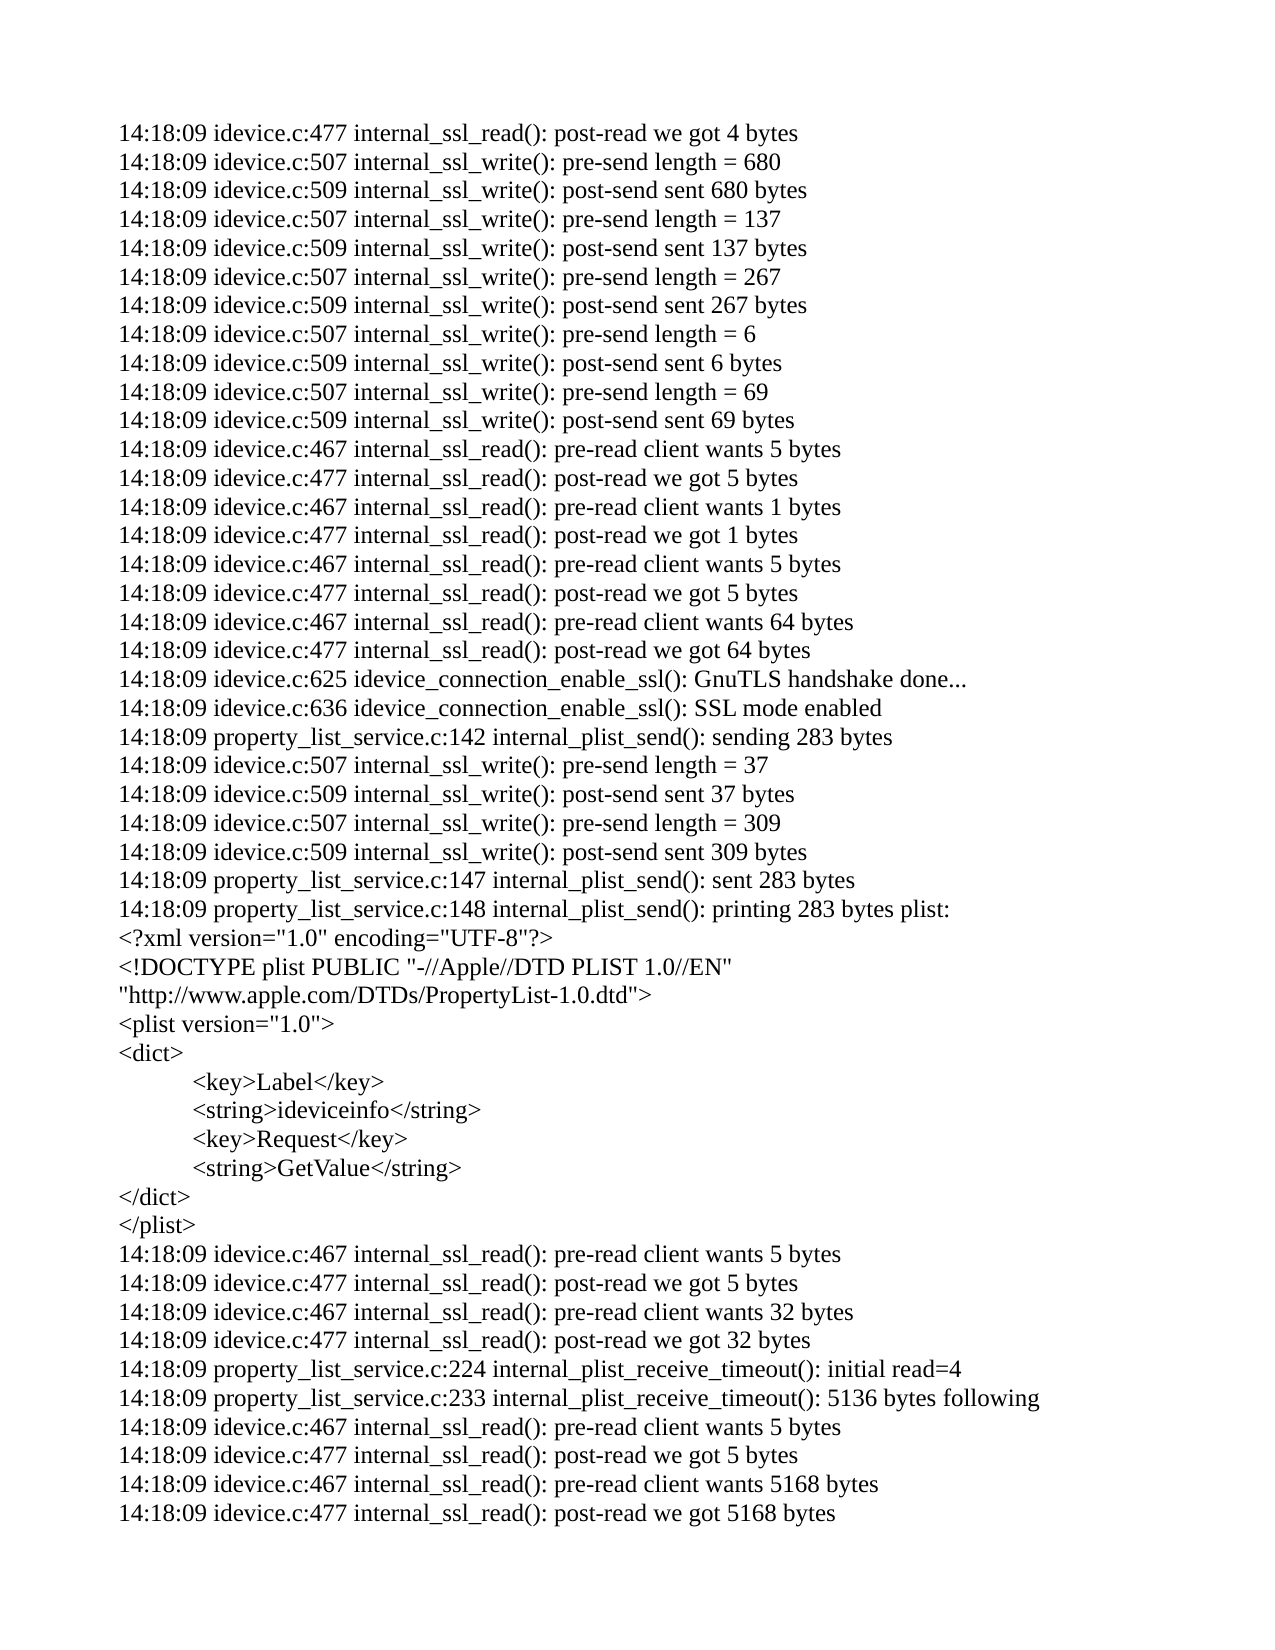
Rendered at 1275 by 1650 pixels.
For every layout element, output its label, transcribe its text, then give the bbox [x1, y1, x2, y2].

text 14:18:09 idevice.c:509 internal_ssl_write(): post-send sent 6 bytes [118, 348, 1157, 377]
text 14:18:09 idevice.c:477 internal_ssl_read(): post-read we got 5 bytes [118, 463, 1157, 492]
text 14:18:09 idevice.c:477 internal_ssl_read(): post-read we got 4 bytes [118, 118, 1157, 147]
text </plist> [118, 1211, 1157, 1239]
text </dict> [118, 1182, 1157, 1211]
text <!DOCTYPE plist PUBLIC "-//Apple//DTD PLIST 1.0//EN" "http://www.apple.com/DTDs/PropertyList-1.0.dtd"> [118, 952, 1157, 1009]
text 14:18:09 idevice.c:509 internal_ssl_write(): post-send sent 309 bytes [118, 837, 1157, 866]
text 14:18:09 idevice.c:477 internal_ssl_read(): post-read we got 5 bytes [118, 1441, 1157, 1469]
text <string>GetValue</string> [118, 1153, 1157, 1182]
text 14:18:09 idevice.c:477 internal_ssl_read(): post-read we got 5168 bytes [118, 1498, 1157, 1527]
text 14:18:09 idevice.c:509 internal_ssl_write(): post-send sent 267 bytes [118, 291, 1157, 319]
text 14:18:09 property_list_service.c:233 internal_plist_receive_timeout(): 5136 bytes following [118, 1383, 1157, 1412]
text 14:18:09 idevice.c:467 internal_ssl_read(): pre-read client wants 5168 bytes [118, 1469, 1157, 1498]
text 14:18:09 idevice.c:467 internal_ssl_read(): pre-read client wants 5 bytes [118, 1412, 1157, 1441]
text 14:18:09 idevice.c:507 internal_ssl_write(): pre-send length = 6 [118, 319, 1157, 348]
text 14:18:09 idevice.c:509 internal_ssl_write(): post-send sent 37 bytes [118, 779, 1157, 808]
text 14:18:09 idevice.c:467 internal_ssl_read(): pre-read client wants 64 bytes [118, 607, 1157, 636]
text 14:18:09 idevice.c:477 internal_ssl_read(): post-read we got 32 bytes [118, 1326, 1157, 1354]
text 14:18:09 idevice.c:625 idevice_connection_enable_ssl(): GnuTLS handshake done... [118, 664, 1157, 693]
text <key>Request</key> [118, 1124, 1157, 1153]
text 14:18:09 idevice.c:467 internal_ssl_read(): pre-read client wants 1 bytes [118, 492, 1157, 521]
text 14:18:09 property_list_service.c:147 internal_plist_send(): sent 283 bytes [118, 866, 1157, 894]
text 14:18:09 idevice.c:477 internal_ssl_read(): post-read we got 5 bytes [118, 1268, 1157, 1297]
text 14:18:09 idevice.c:507 internal_ssl_write(): pre-send length = 69 [118, 377, 1157, 406]
text 14:18:09 idevice.c:467 internal_ssl_read(): pre-read client wants 5 bytes [118, 434, 1157, 463]
text 14:18:09 idevice.c:509 internal_ssl_write(): post-send sent 137 bytes [118, 233, 1157, 262]
text <plist version="1.0"> [118, 1009, 1157, 1038]
text <?xml version="1.0" encoding="UTF-8"?> [118, 923, 1157, 952]
text 14:18:09 idevice.c:507 internal_ssl_write(): pre-send length = 267 [118, 262, 1157, 291]
text <key>Label</key> [118, 1067, 1157, 1096]
text 14:18:09 idevice.c:477 internal_ssl_read(): post-read we got 5 bytes [118, 578, 1157, 607]
text 14:18:09 idevice.c:507 internal_ssl_write(): pre-send length = 37 [118, 751, 1157, 779]
text 14:18:09 idevice.c:507 internal_ssl_write(): pre-send length = 309 [118, 808, 1157, 837]
text 14:18:09 idevice.c:509 internal_ssl_write(): post-send sent 69 bytes [118, 406, 1157, 434]
text 14:18:09 property_list_service.c:148 internal_plist_send(): printing 283 bytes plist: [118, 894, 1157, 923]
text 14:18:09 idevice.c:477 internal_ssl_read(): post-read we got 1 bytes [118, 521, 1157, 549]
text 14:18:09 idevice.c:636 idevice_connection_enable_ssl(): SSL mode enabled [118, 693, 1157, 722]
text 14:18:09 idevice.c:477 internal_ssl_read(): post-read we got 64 bytes [118, 636, 1157, 664]
text 14:18:09 idevice.c:467 internal_ssl_read(): pre-read client wants 5 bytes [118, 1239, 1157, 1268]
text 14:18:09 property_list_service.c:224 internal_plist_receive_timeout(): initial read=4 [118, 1354, 1157, 1383]
text 14:18:09 idevice.c:467 internal_ssl_read(): pre-read client wants 5 bytes [118, 549, 1157, 578]
text 14:18:09 property_list_service.c:142 internal_plist_send(): sending 283 bytes [118, 722, 1157, 751]
text 14:18:09 idevice.c:467 internal_ssl_read(): pre-read client wants 32 bytes [118, 1297, 1157, 1326]
text <dict> [118, 1038, 1157, 1067]
text 14:18:09 idevice.c:507 internal_ssl_write(): pre-send length = 680 [118, 147, 1157, 176]
text <string>ideviceinfo</string> [118, 1096, 1157, 1124]
text 14:18:09 idevice.c:509 internal_ssl_write(): post-send sent 680 bytes [118, 176, 1157, 204]
text 14:18:09 idevice.c:507 internal_ssl_write(): pre-send length = 137 [118, 204, 1157, 233]
